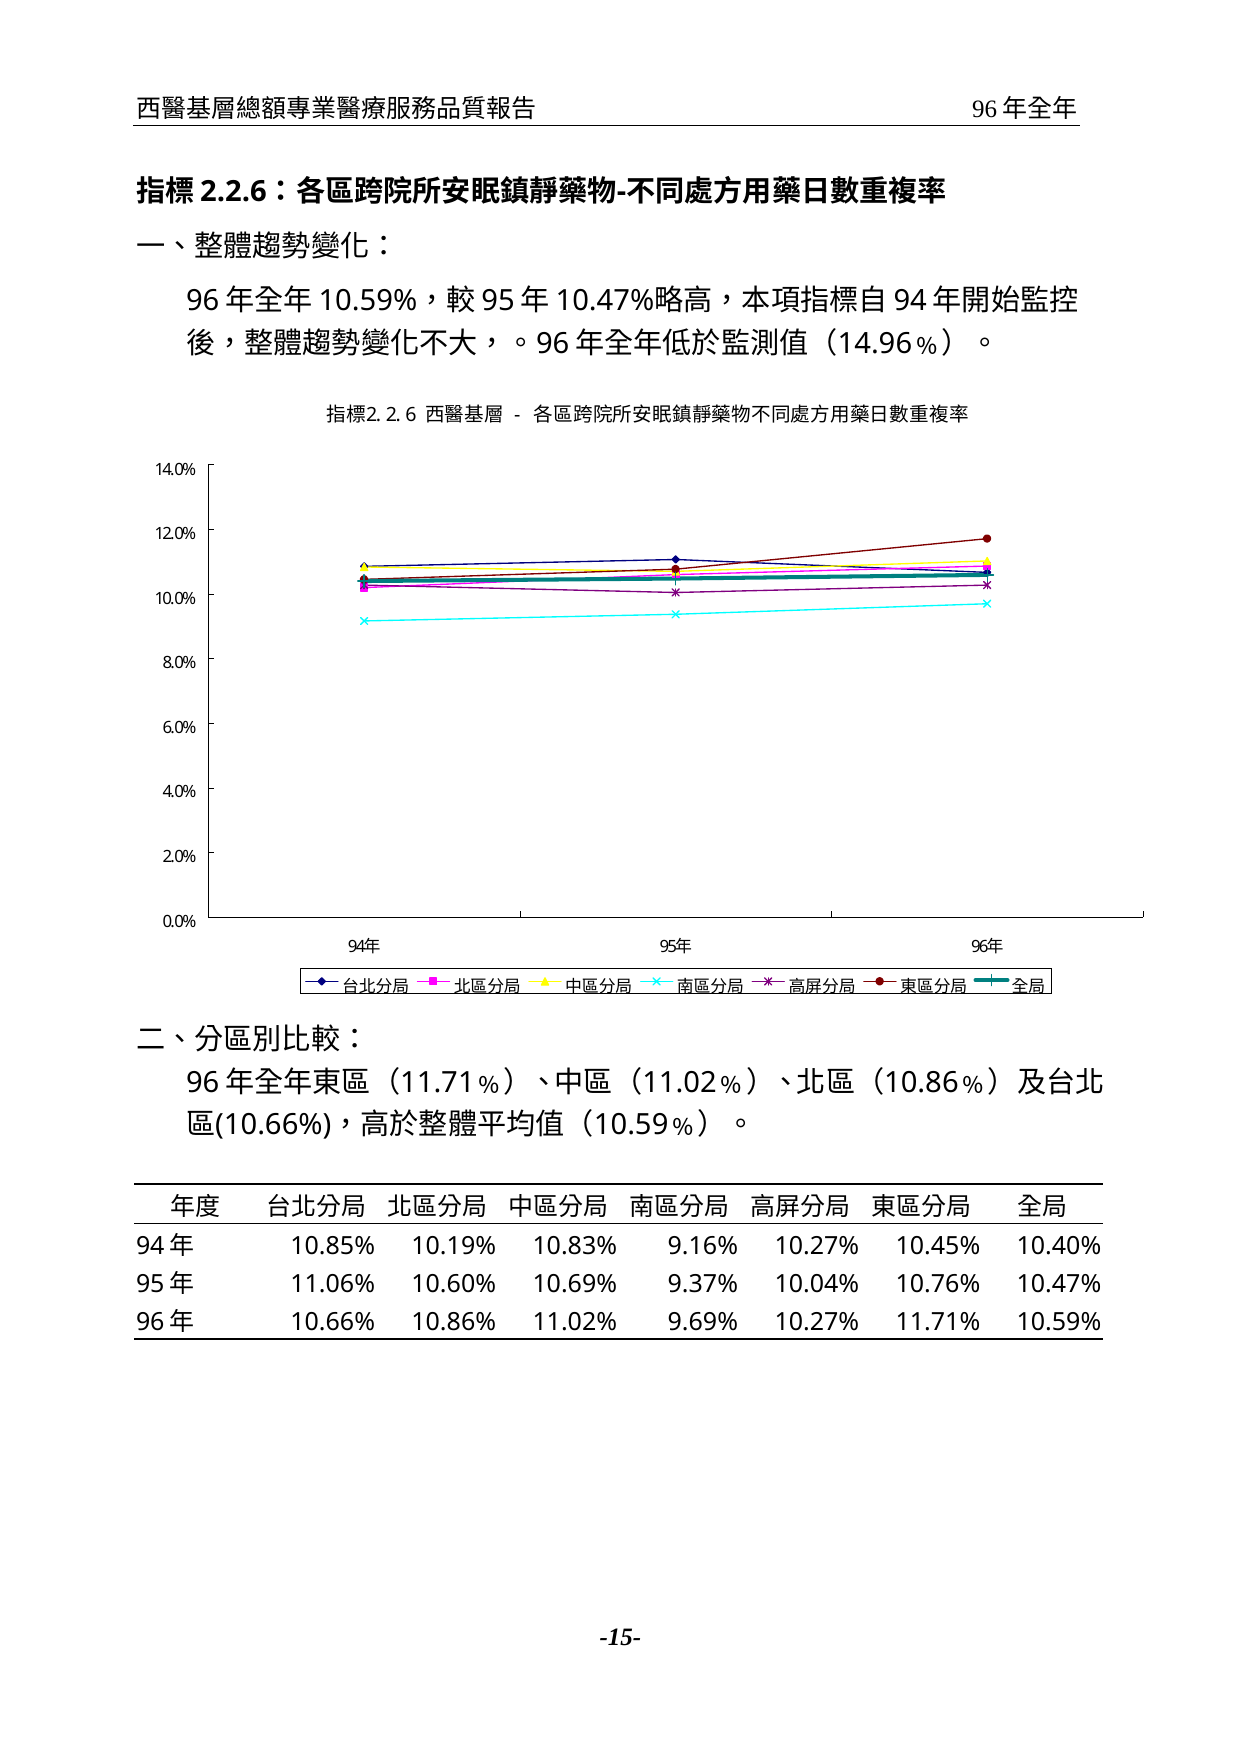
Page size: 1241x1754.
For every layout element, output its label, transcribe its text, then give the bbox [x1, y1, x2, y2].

table_cell 94年 [134, 1224, 255, 1262]
table_cell 10.86% [376, 1300, 497, 1337]
table_header 年度 [134, 1185, 255, 1223]
table_header 中區分局 [498, 1185, 618, 1223]
table_cell 95年 [134, 1262, 255, 1299]
table_cell 11.02% [498, 1300, 618, 1337]
table_cell 10.04% [740, 1262, 861, 1299]
table_cell 9.37% [619, 1262, 739, 1299]
table_cell 10.47% [982, 1262, 1103, 1299]
table_cell 11.71% [861, 1300, 982, 1337]
table_cell 96年 [134, 1300, 255, 1337]
table_cell 10.19% [376, 1224, 497, 1262]
text 一、整體趨勢變化： [136, 222, 1104, 264]
text 96年全年東區（11.71﹪）、中區（11.02﹪）、北區（10.86﹪）及台北區(10.66%)，高於整體平均值（10.59﹪）。 [186, 1058, 1104, 1143]
table_header 北區分局 [376, 1185, 497, 1223]
table_cell 10.69% [498, 1262, 618, 1299]
table_cell 10.40% [982, 1224, 1103, 1262]
table_cell 11.06% [255, 1262, 376, 1299]
table_header 南區分局 [619, 1185, 739, 1223]
table_header 全局 [982, 1185, 1103, 1223]
table_cell 10.83% [498, 1224, 618, 1262]
table_cell 10.45% [861, 1224, 982, 1262]
table_cell 10.60% [376, 1262, 497, 1299]
table_cell 10.27% [740, 1300, 861, 1337]
table_header 東區分局 [861, 1185, 982, 1223]
table_cell 10.66% [255, 1300, 376, 1337]
table_header 高屏分局 [740, 1185, 861, 1223]
table_cell 10.85% [255, 1224, 376, 1262]
table_cell 10.76% [861, 1262, 982, 1299]
table_cell 9.16% [619, 1224, 739, 1262]
text 二、分區別比較： [136, 1016, 1104, 1058]
text 指標2.2.6：各區跨院所安眠鎮靜藥物-不同處方用藥日數重複率 [136, 167, 1104, 209]
table_cell 10.27% [740, 1224, 861, 1262]
table_cell 10.59% [982, 1300, 1103, 1337]
table_header 台北分局 [255, 1185, 376, 1223]
text 96年全年10.59%，較95年10.47%略高，本項指標自94年開始監控後，整體趨勢變化不大，。96年全年低於監測值（14.96﹪）。 [186, 277, 1104, 362]
table_cell 9.69% [619, 1300, 739, 1337]
